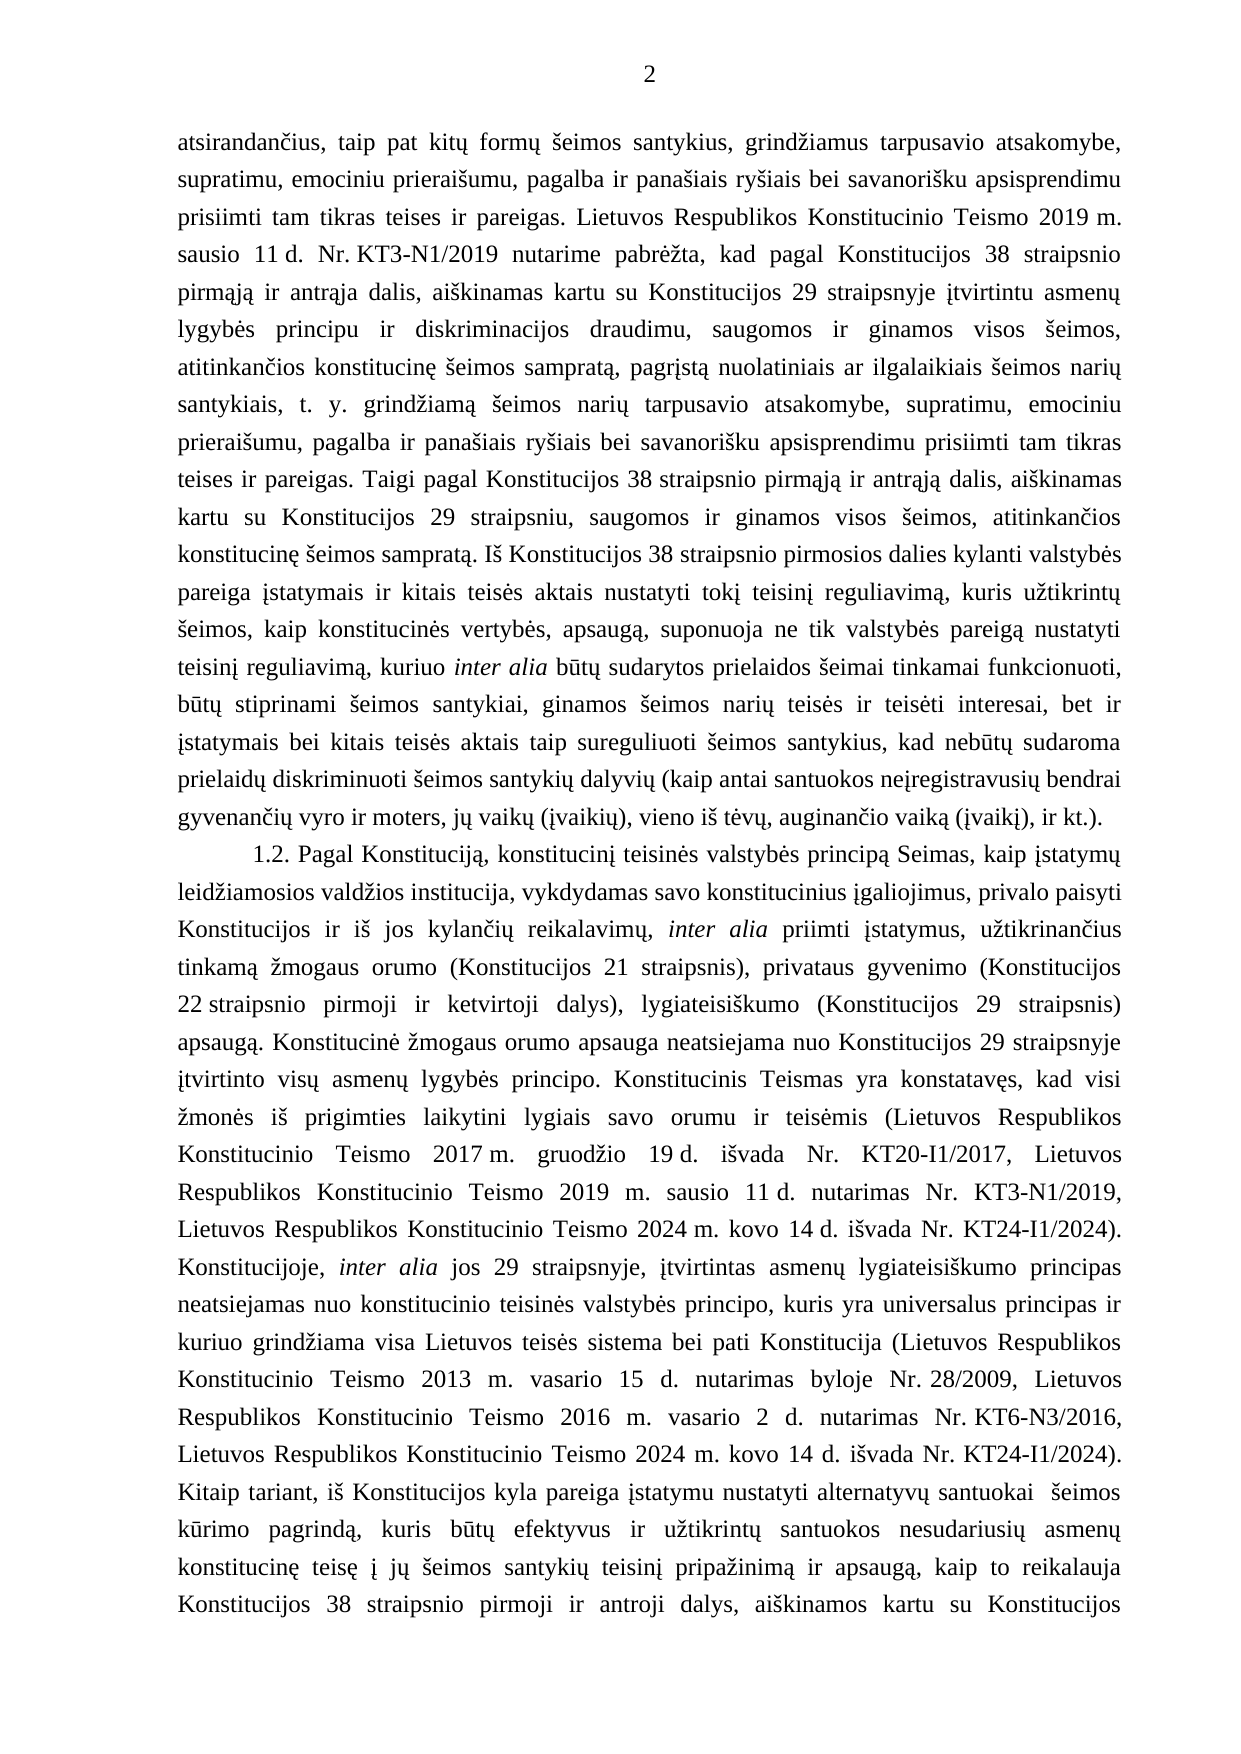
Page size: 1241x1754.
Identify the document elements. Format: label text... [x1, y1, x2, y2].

text atsirandančius, taip pat kitų formų šeimos santykius, grindžiamus tarpusavio atsakomybe, supratimu, emociniu prieraišumu, pagalba ir panašiais ryšiais bei savanorišku apsisprendimu prisiimti tam tikras teises ir pareigas. Lietuvos Respublikos Konstitucinio Teismo 2019 m. sausio 11 d. Nr. KT3‑N1/2019 nutarime pabrėžta, kad pagal Konstitucijos 38 straipsnio pirmąją ir antrąja dalis, aiškinamas kartu su Konstitucijos 29 straipsnyje įtvirtintu asmenų lygybės principu ir diskriminacijos draudimu, saugomos ir ginamos visos šeimos, atitinkančios konstitucinę šeimos sampratą, pagrįstą nuolatiniais ar ilgalaikiais šeimos narių santykiais, t. y. grindžiamą šeimos narių tarpusavio atsakomybe, supratimu, emociniu prieraišumu, pagalba ir panašiais ryšiais bei savanorišku apsisprendimu prisiimti tam tikras teises ir pareigas. Taigi pagal Konstitucijos 38 straipsnio pirmąją ir antrąją dalis, aiškinamas kartu su Konstitucijos 29 straipsniu, saugomos ir ginamos visos šeimos, atitinkančios konstitucinę šeimos sampratą. Iš Konstitucijos 38 straipsnio pirmosios dalies kylanti valstybės pareiga įstatymais ir kitais teisės aktais nustatyti tokį teisinį reguliavimą, kuris užtikrintų šeimos, kaip konstitucinės vertybės, apsaugą, suponuoja ne tik valstybės pareigą nustatyti teisinį reguliavimą, kuriuo inter alia būtų sudarytos prielaidos šeimai tinkamai funkcionuoti, būtų stiprinami šeimos santykiai, ginamos šeimos narių teisės ir teisėti interesai, bet ir įstatymais bei kitais teisės aktais taip sureguliuoti šeimos santykius, kad nebūtų sudaroma prielaidų diskriminuoti šeimos santykių dalyvių (kaip antai santuokos neįregistravusių bendrai gyvenančių vyro ir moters, jų vaikų (įvaikių), vieno iš tėvų, auginančio vaiką (įvaikį), ir kt.). [177, 118, 1122, 831]
text 1.2. Pagal Konstituciją, konstitucinį teisinės valstybės principą Seimas, kaip įstatymų leidžiamosios valdžios institucija, vykdydamas savo konstitucinius įgaliojimus, privalo paisyti Konstitucijos ir iš jos kylančių reikalavimų, inter alia priimti įstatymus, užtikrinančius tinkamą žmogaus orumo (Konstitucijos 21 straipsnis), privataus gyvenimo (Konstitucijos 22 straipsnio pirmoji ir ketvirtoji dalys), lygiateisiškumo (Konstitucijos 29 straipsnis) apsaugą. Konstitucinė žmogaus orumo apsauga neatsiejama nuo Konstitucijos 29 straipsnyje įtvirtinto visų asmenų lygybės principo. Konstitucinis Teismas yra konstatavęs, kad visi žmonės iš prigimties laikytini lygiais savo orumu ir teisėmis (Lietuvos Respublikos Konstitucinio Teismo 2017 m. gruodžio 19 d. išvada Nr. KT­20-I1/2017, Lietuvos Respublikos Konstitucinio Teismo 2019 m. sausio 11 d. nutarimas Nr. KT3-N1/2019, Lietuvos Respublikos Konstitucinio Teismo 2024 m. kovo 14 d. išvada Nr. KT24-I1/2024). Konstitucijoje, inter alia jos 29 straipsnyje, įtvirtintas asmenų lygiateisiškumo principas neatsiejamas nuo konstitucinio teisinės valstybės principo, kuris yra universalus principas ir kuriuo grindžiama visa Lietuvos teisės sistema bei pati Konstitucija (Lietuvos Respublikos Konstitucinio Teismo 2013 m. vasario 15 d. nutarimas byloje Nr. 28/2009, Lietuvos Respublikos Konstitucinio Teismo 2016 m. vasario 2 d. nutarimas Nr. KT6‑N3/2016, Lietuvos Respublikos Konstitucinio Teismo 2024 m. kovo 14 d. išvada Nr. KT24‑I1/2024). Kitaip tariant, iš Konstitucijos kyla pareiga įstatymu nustatyti alternatyvų santuokai šeimos kūrimo pagrindą, kuris būtų efektyvus ir užtikrintų santuokos nesudariusių asmenų konstitucinę teisę į jų šeimos santykių teisinį pripažinimą ir apsaugą, kaip to reikalauja Konstitucijos 38 straipsnio pirmoji ir antroji dalys, aiškinamos kartu su Konstitucijos [177, 831, 1122, 1618]
